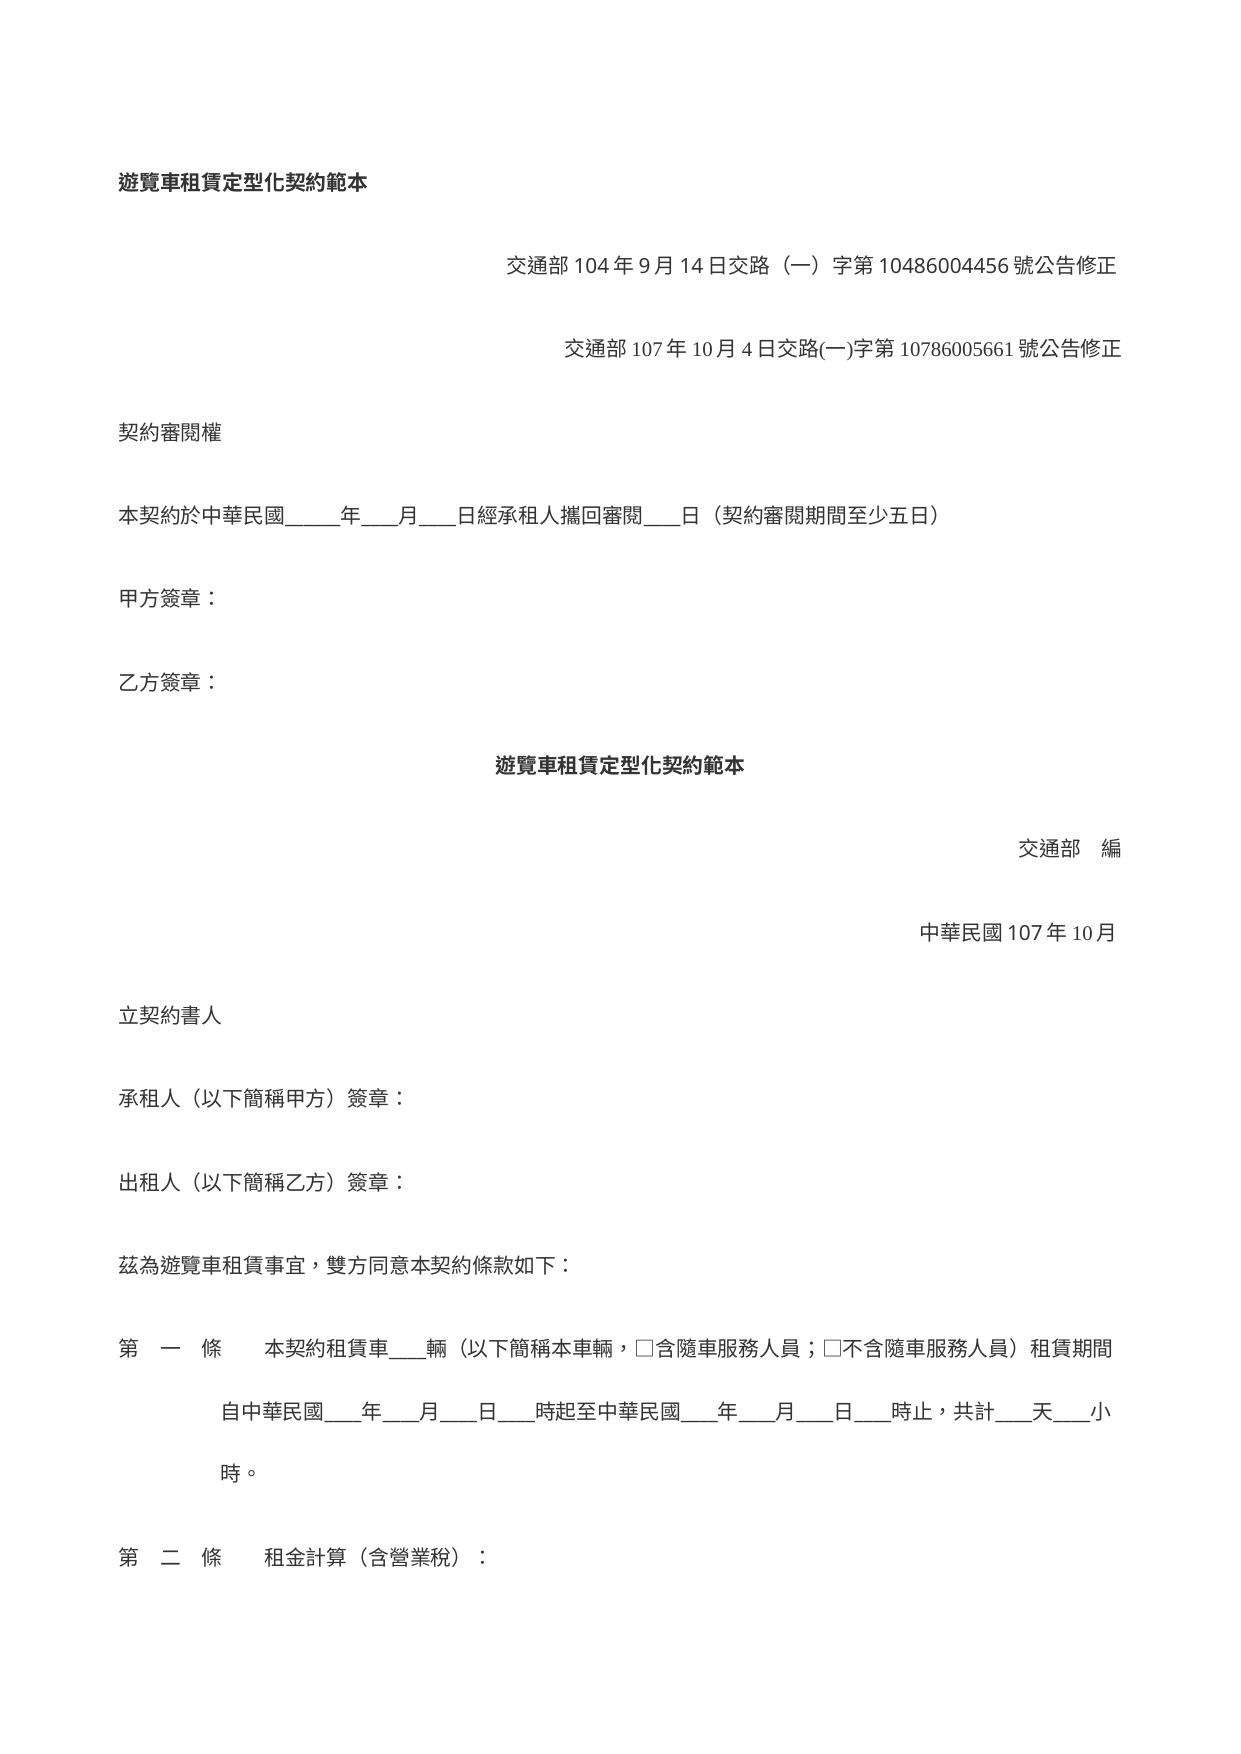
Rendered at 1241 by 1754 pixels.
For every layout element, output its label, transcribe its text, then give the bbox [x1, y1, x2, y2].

text 第 一 條 本契約租賃車____輛（以下簡稱本車輛，□含隨車服務人員；□不含隨車服務人員）租賃期間自中華民國____年____月____日____時起至中華民國____年____月____日____時止，共計____天____小時。 [118, 1306, 1122, 1494]
text 第 二 條 租金計算（含營業稅）： [118, 1514, 1122, 1577]
text 交通部104年9月14日交路（一）字第10486004456號公告修正 [118, 223, 1122, 285]
text 乙方簽章： [118, 639, 1122, 702]
text 遊覽車租賃定型化契約範本 [118, 139, 1122, 202]
text 交通部 編 [118, 806, 1122, 869]
text 契約審閱權 [118, 389, 1122, 452]
text 中華民國107年10月 [118, 889, 1122, 952]
text 遊覽車租賃定型化契約範本 [118, 723, 1122, 785]
text 茲為遊覽車租賃事宜，雙方同意本契約條款如下： [118, 1223, 1122, 1285]
text 承租人（以下簡稱甲方）簽章： [118, 1056, 1122, 1119]
text 本契約於中華民國______年____月____日經承租人攜回審閱____日（契約審閱期間至少五日） [118, 473, 1122, 535]
text 交通部107年10月4日交路(一)字第10786005661號公告修正 [118, 306, 1122, 369]
text 出租人（以下簡稱乙方）簽章： [118, 1139, 1122, 1202]
text 立契約書人 [118, 973, 1122, 1035]
text 甲方簽章： [118, 556, 1122, 619]
